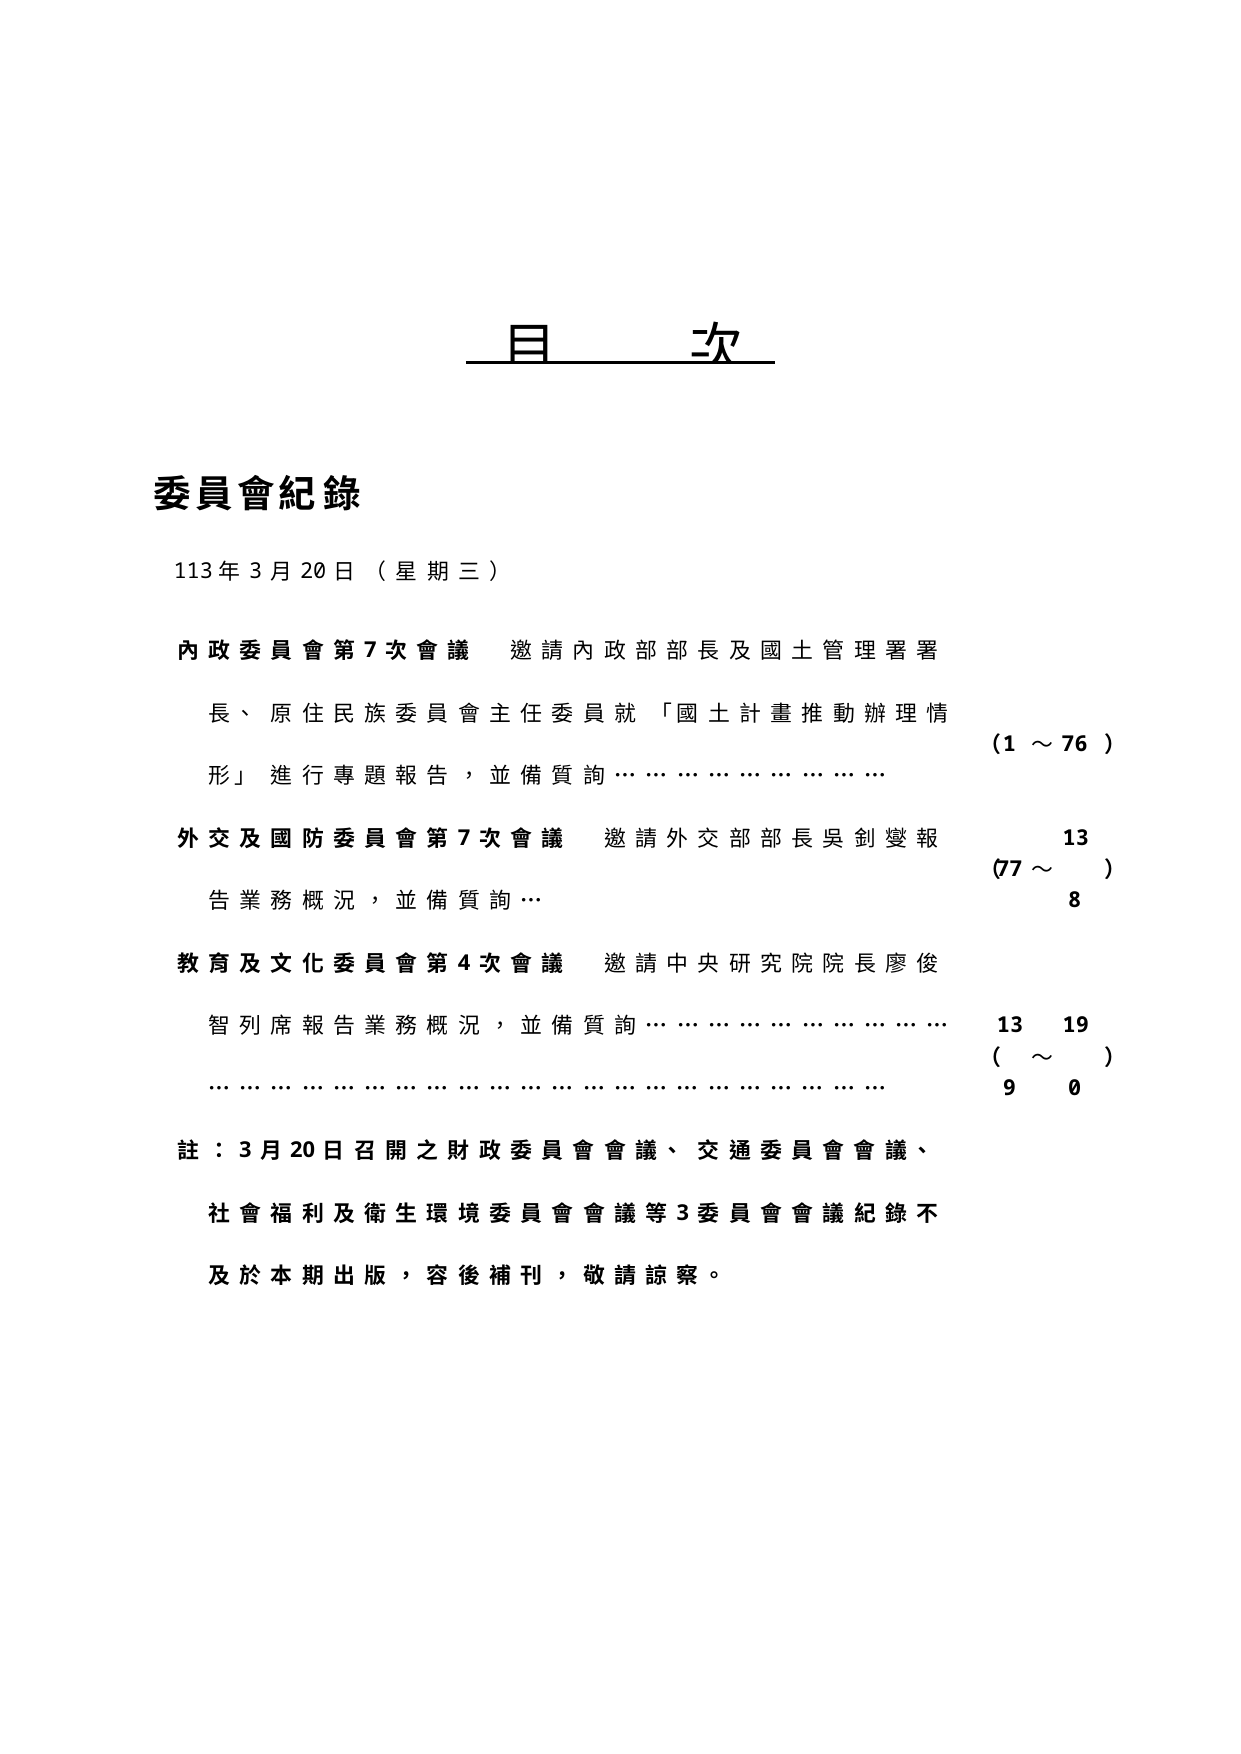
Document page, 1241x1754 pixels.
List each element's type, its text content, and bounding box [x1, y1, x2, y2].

table_cell 註：3月20日召開之財政委員會會議、交通委員會會議、社會福利及衛生環境委員會會議等3委員會會議紀錄不及於本期出版，容後補刊，敬請諒察。 [150, 1118, 967, 1306]
table_cell 教育及文化委員會第4次會議 邀請中央研究院院長廖俊智列席報告業務概況，並備質詢…………………………………………………………………………………… [150, 931, 967, 1118]
table_cell 190 [1053, 931, 1091, 1118]
table_header 目 次 [466, 281, 774, 361]
table_cell 139 [986, 931, 1023, 1118]
table_cell 1 [986, 618, 1023, 806]
table_cell ～ [1023, 618, 1053, 806]
table_cell ～ [1023, 806, 1053, 931]
table_cell 外交及國防委員會第7次會議 邀請外交部部長吳釗燮報告業務概況，並備質詢… [150, 806, 967, 931]
table_cell ～ [1023, 931, 1053, 1118]
table_header 委員會紀錄 113年3月20日（星期三） [150, 443, 1108, 618]
table_cell 內政委員會第7次會議 邀請內政部部長及國土管理署署長、原住民族委員會主任委員就「國土計畫推動辦理情形」進行專題報告，並備質詢……………………… [150, 618, 967, 806]
table_cell [1091, 1118, 1108, 1306]
table_cell ） [1091, 806, 1108, 931]
table_cell （ [967, 931, 986, 1118]
table_cell [1053, 1118, 1091, 1306]
table_cell ） [1091, 618, 1108, 806]
table_cell （ [967, 806, 986, 931]
table_cell [1023, 1118, 1053, 1306]
table_cell ） [1091, 931, 1108, 1118]
table_cell [967, 1118, 986, 1306]
table_cell （ [967, 618, 986, 806]
table_cell 77 [986, 806, 1023, 931]
table_cell [986, 1118, 1023, 1306]
table_cell 76 [1053, 618, 1091, 806]
table_cell 138 [1053, 806, 1091, 931]
